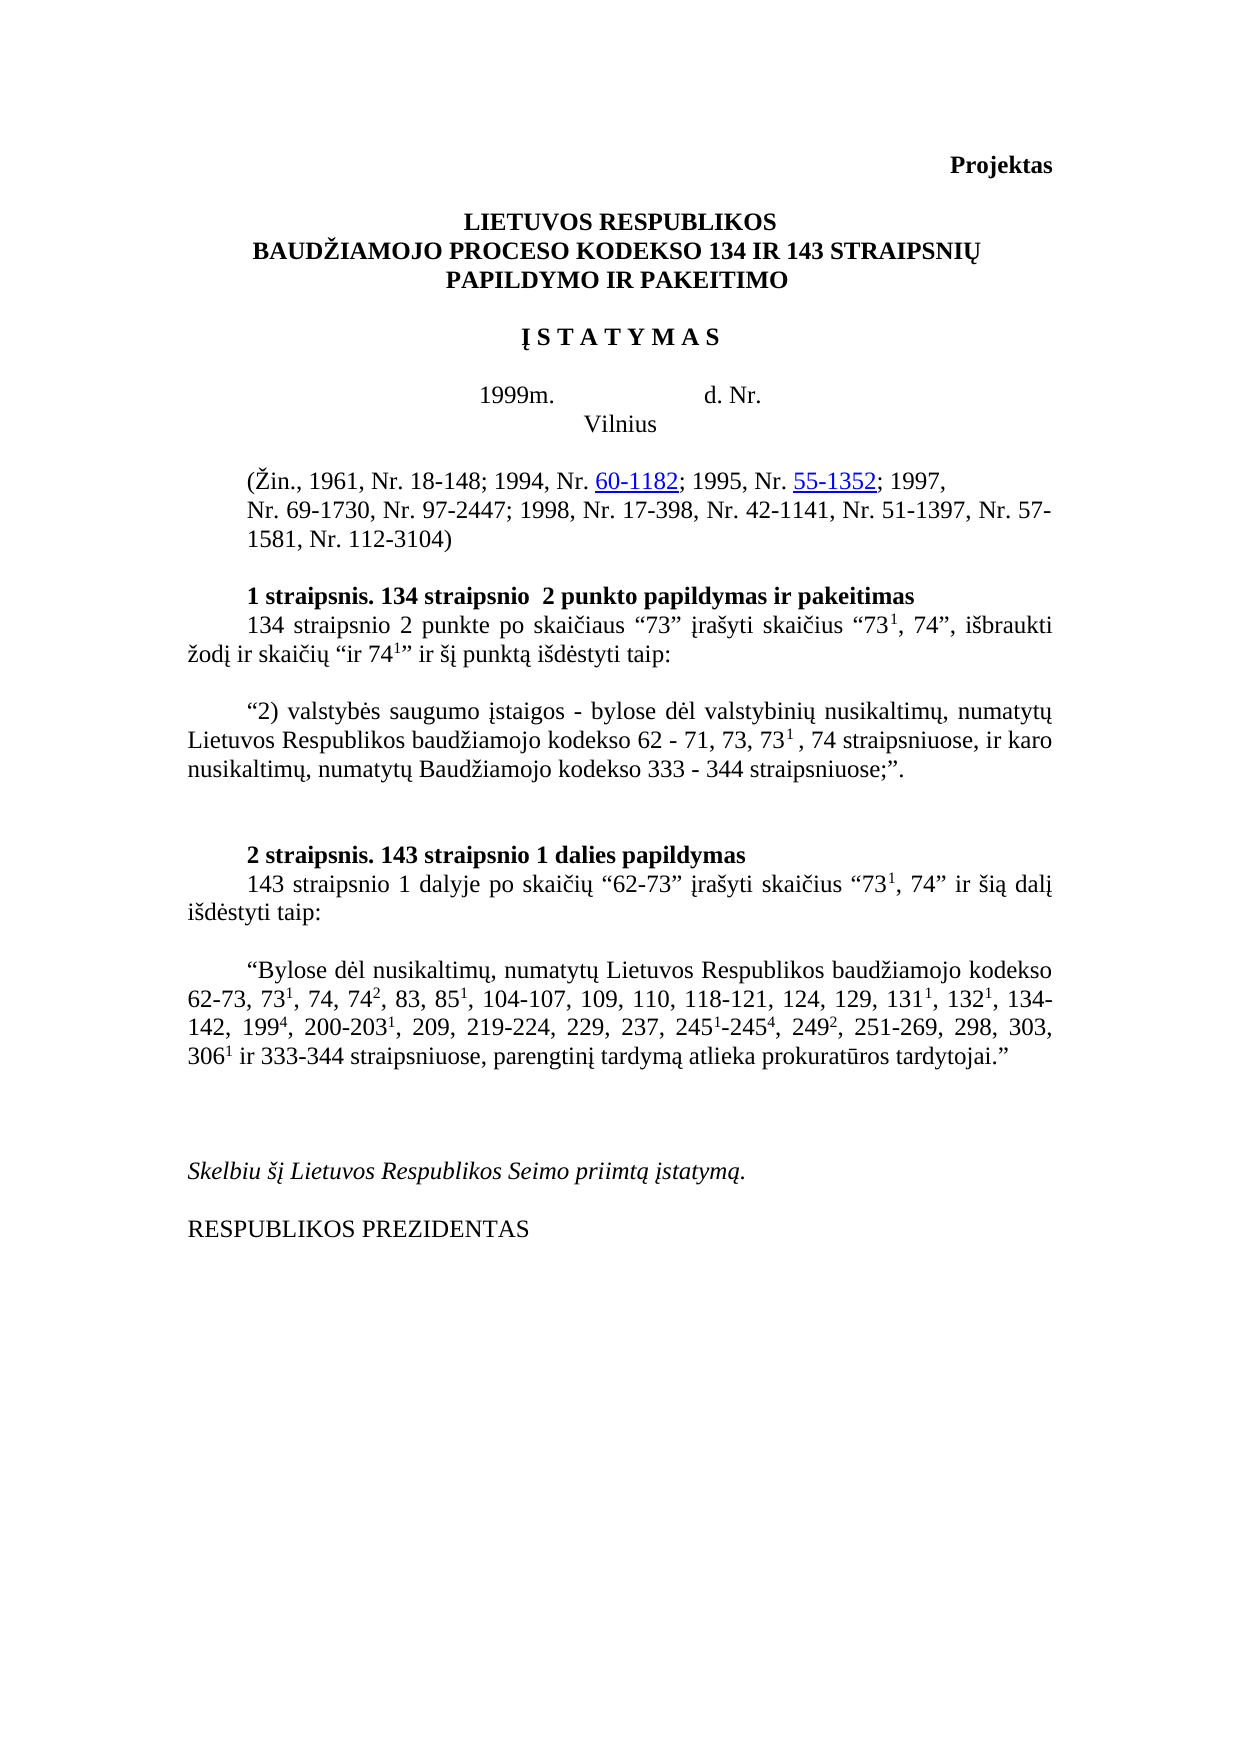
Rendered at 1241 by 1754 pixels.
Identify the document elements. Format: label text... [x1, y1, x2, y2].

text RESPUBLIKOS PREZIDENTAS [187, 1214, 1053, 1242]
text Į S T A T Y M A S [187, 322, 1053, 351]
text 2 straipsnis. 143 straipsnio 1 dalies papildymas [187, 840, 1053, 869]
text Nr. 69-1730, Nr. 97-2447; 1998, Nr. 17-398, Nr. 42-1141, Nr. 51-1397, Nr. 57-1581, Nr. 112-3104) [247, 495, 1053, 552]
text LIETUVOS RESPUBLIKOS [187, 207, 1053, 236]
text 143 straipsnio 1 dalyje po skaičių “62-73” įrašyti skaičius “731, 74” ir šią dalį išdėstyti taip: [187, 869, 1053, 926]
text Skelbiu šį Lietuvos Respublikos Seimo priimtą įstatymą. [187, 1156, 1053, 1185]
text “2) valstybės saugumo įstaigos - bylose dėl valstybinių nusikaltimų, numatytų Lietuvos Respublikos baudžiamojo kodekso 62 - 71, 73, 731 , 74 straipsniuose, ir karo nusikaltimų, numatytų Baudžiamojo kodekso 333 - 344 straipsniuose;”. [187, 696, 1053, 782]
text 1 straipsnis. 134 straipsnio 2 punkto papildymas ir pakeitimas [187, 581, 1053, 610]
text BAUDŽIAMOJO PROCESO KODEKSO 134 IR 143 STRAIPSNIŲ [187, 236, 1053, 265]
text “Bylose dėl nusikaltimų, numatytų Lietuvos Respublikos baudžiamojo kodekso 62-73, 731, 74, 742, 83, 851, 104-107, 109, 110, 118-121, 124, 129, 1311, 1321, 134-142, 1994, 200-2031, 209, 219-224, 229, 237, 2451-2454, 2492, 251-269, 298, 303, 3061 ir 333-344 straipsniuose, parengtinį tardymą atlieka prokuratūros tardytojai.” [187, 955, 1053, 1070]
text (Žin., 1961, Nr. 18-148; 1994, Nr. 60-1182; 1995, Nr. 55-1352; 1997, [247, 466, 1053, 495]
text 1999m. d. Nr. [187, 380, 1053, 409]
text PAPILDYMO IR PAKEITIMO [187, 265, 1053, 294]
text Vilnius [187, 409, 1053, 437]
text Projektas [187, 150, 1053, 179]
text 134 straipsnio 2 punkte po skaičiaus “73” įrašyti skaičius “731, 74”, išbraukti žodį ir skaičių “ir 741” ir šį punktą išdėstyti taip: [187, 610, 1053, 667]
